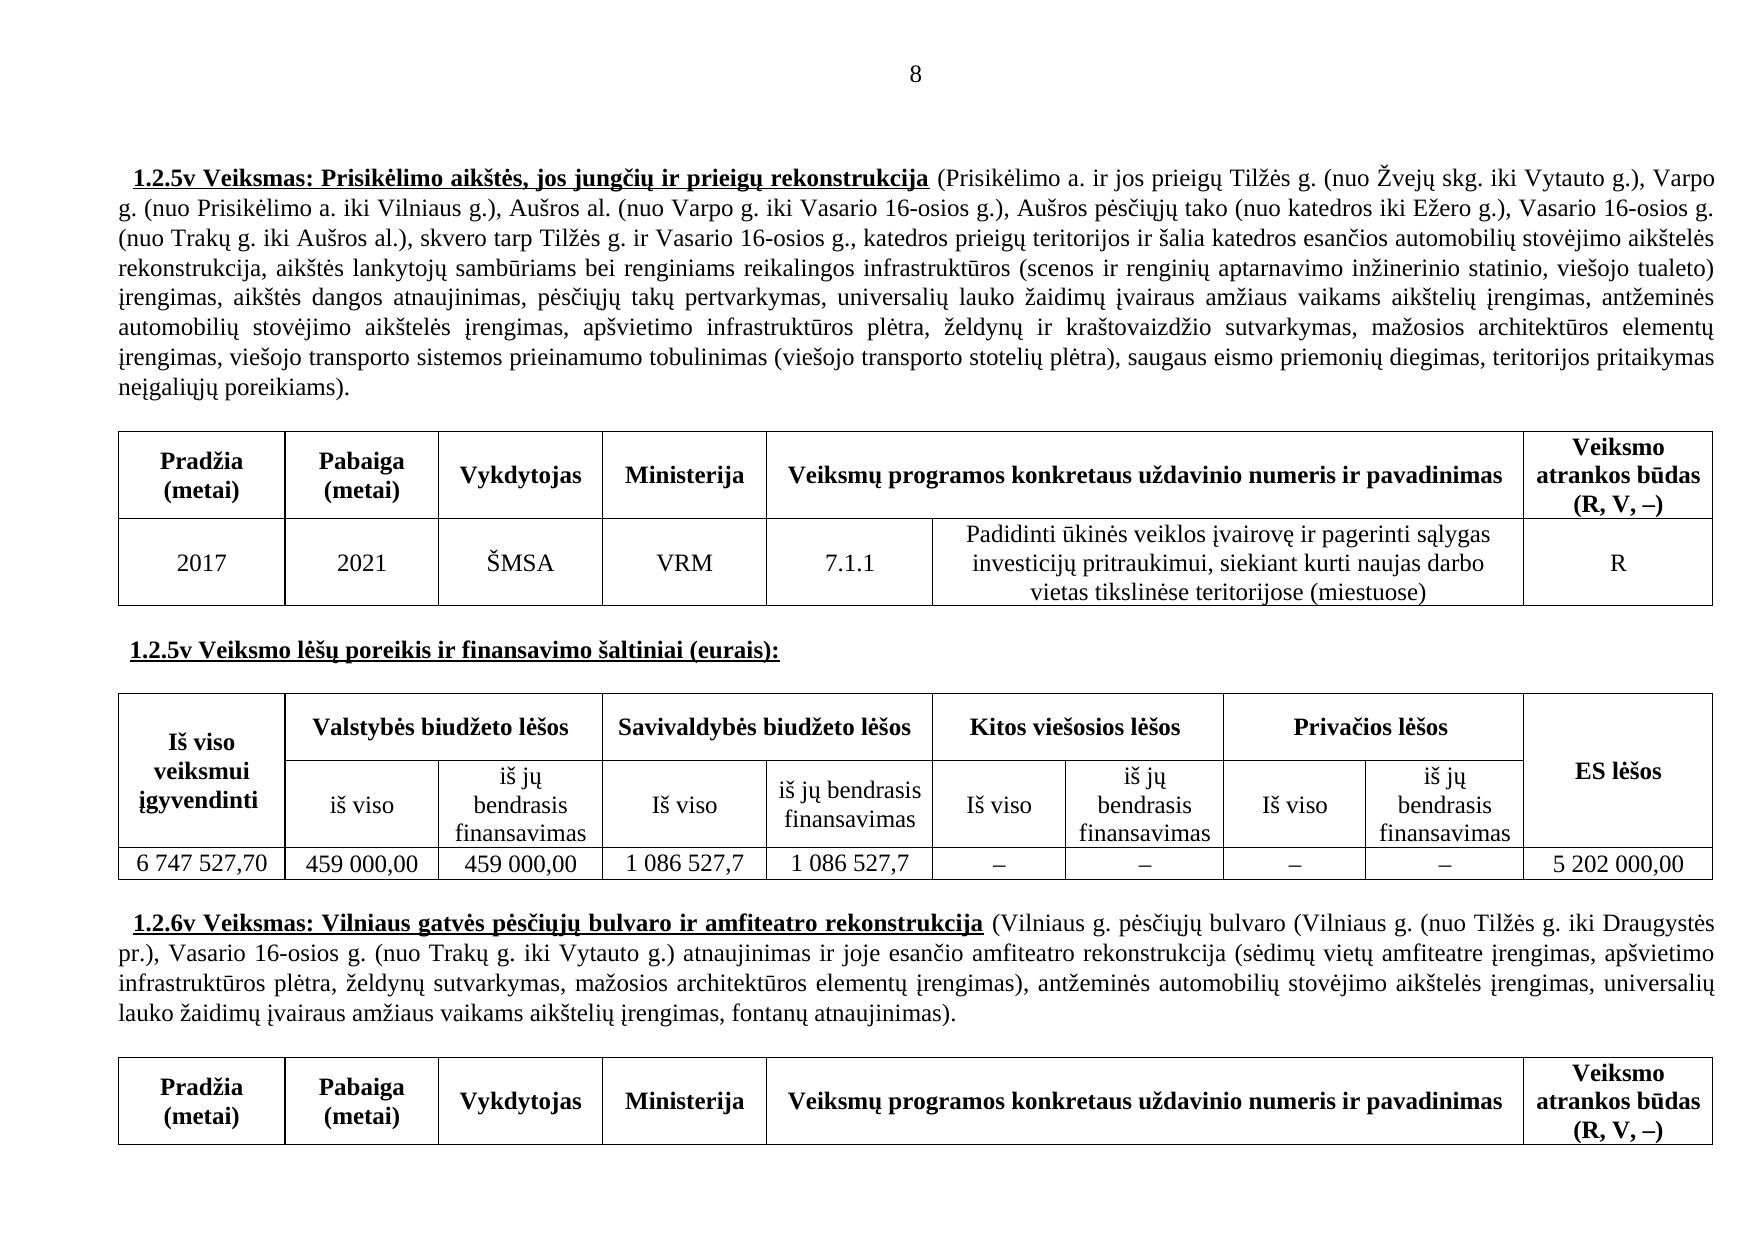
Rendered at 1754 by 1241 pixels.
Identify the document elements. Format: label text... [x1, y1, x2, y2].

table_header Vykdytojas [439, 1058, 602, 1144]
table_cell Iš viso [1224, 761, 1365, 847]
table_header Veiksmo atrankos būdas (R, V, –) [1524, 432, 1712, 518]
table_header Pabaiga (metai) [286, 432, 438, 518]
table_cell Iš viso [933, 761, 1065, 847]
table_cell Padidinti ūkinės veiklos įvairovę ir pagerinti sąlygas investicijų pritraukimui, siekiant kurti naujas darbo vietas tikslinėse teritorijose (miestuose) [933, 519, 1523, 605]
table_header Pabaiga (metai) [286, 1058, 438, 1144]
table_cell – [1224, 848, 1365, 878]
table_header Veiksmo atrankos būdas (R, V, –) [1524, 1058, 1712, 1144]
table_cell ES lėšos [1524, 694, 1712, 847]
table_header Ministerija [603, 1058, 766, 1144]
table_cell iš jų bendrasis finansavimas [1066, 761, 1223, 847]
table_cell Savivaldybės biudžeto lėšos [603, 694, 932, 760]
table_header Veiksmų programos konkretaus uždavinio numeris ir pavadinimas [767, 1058, 1523, 1144]
table_cell 5 202 000,00 [1524, 848, 1712, 878]
table_cell Privačios lėšos [1224, 694, 1523, 760]
table_cell Iš viso [603, 761, 766, 847]
table_cell iš viso [286, 761, 438, 847]
table_cell iš jų bendrasis finansavimas [439, 761, 602, 847]
table_cell Iš viso veiksmui įgyvendinti [119, 694, 284, 847]
table_cell 459 000,00 [286, 848, 438, 878]
table_cell 7.1.1 [767, 519, 932, 605]
table_cell – [1366, 848, 1523, 878]
table_cell 1 086 527,7 [603, 848, 766, 878]
table_cell – [933, 848, 1065, 878]
table_cell Valstybės biudžeto lėšos [286, 694, 602, 760]
table_cell iš jų bendrasis finansavimas [767, 761, 932, 847]
table_cell 6 747 527,70 [119, 848, 284, 878]
table_header Pradžia (metai) [119, 1058, 284, 1144]
table_header Pradžia (metai) [119, 432, 284, 518]
table_cell 1 086 527,7 [767, 848, 932, 878]
table_cell VRM [603, 519, 766, 605]
table_header Vykdytojas [439, 432, 602, 518]
table_cell R [1524, 519, 1712, 605]
table_header Veiksmų programos konkretaus uždavinio numeris ir pavadinimas [767, 432, 1523, 518]
table_cell – [1066, 848, 1223, 878]
text 1.2.5v Veiksmas: Prisikėlimo aikštės, jos jungčių ir prieigų rekonstrukcija (Prisikėlimo a. ir jos prieigų Tilžės g. (nuo Žvejų skg. iki Vytauto g.), Varpo g. (nuo Prisikėlimo a. iki Vilniaus g.), Aušros al. (nuo Varpo g. iki Vasario 16-osios g.), Aušros pėsčiųjų tako (nuo katedros iki Ežero g.), Vasario 16-osios g. (nuo Trakų g. iki Aušros al.), skvero tarp Tilžės g. ir Vasario 16-osios g., katedros prieigų teritorijos ir šalia katedros esančios automobilių stovėjimo aikštelės rekonstrukcija, aikštės lankytojų sambūriams bei renginiams reikalingos infrastruktūros (scenos ir renginių aptarnavimo inžinerinio statinio, viešojo tualeto) įrengimas, aikštės dangos atnaujinimas, pėsčiųjų takų pertvarkymas, universalių lauko žaidimų įvairaus amžiaus vaikams aikštelių įrengimas, antžeminės automobilių stovėjimo aikštelės įrengimas, apšvietimo infrastruktūros plėtra, želdynų ir kraštovaizdžio sutvarkymas, mažosios architektūros elementų įrengimas, viešojo transporto sistemos prieinamumo tobulinimas (viešojo transporto stotelių plėtra), saugaus eismo priemonių diegimas, teritorijos pritaikymas neįgaliųjų poreikiams). [118, 163, 1716, 401]
table_cell 2021 [286, 519, 438, 605]
table_cell 459 000,00 [439, 848, 602, 878]
table_cell 1.2.5v Veiksmo lėšų poreikis ir finansavimo šaltiniai (eurais): [118, 606, 1713, 693]
table_header Ministerija [603, 432, 766, 518]
table_cell Kitos viešosios lėšos [933, 694, 1223, 760]
table_cell 2017 [119, 519, 284, 605]
table_cell ŠMSA [439, 519, 602, 605]
table_cell iš jų bendrasis finansavimas [1366, 761, 1523, 847]
text 1.2.6v Veiksmas: Vilniaus gatvės pėsčiųjų bulvaro ir amfiteatro rekonstrukcija (Vilniaus g. pėsčiųjų bulvaro (Vilniaus g. (nuo Tilžės g. iki Draugystės pr.), Vasario 16-osios g. (nuo Trakų g. iki Vytauto g.) atnaujinimas ir joje esančio amfiteatro rekonstrukcija (sėdimų vietų amfiteatre įrengimas, apšvietimo infrastruktūros plėtra, želdynų sutvarkymas, mažosios architektūros elementų įrengimas), antžeminės automobilių stovėjimo aikštelės įrengimas, universalių lauko žaidimų įvairaus amžiaus vaikams aikštelių įrengimas, fontanų atnaujinimas). [118, 908, 1716, 1027]
